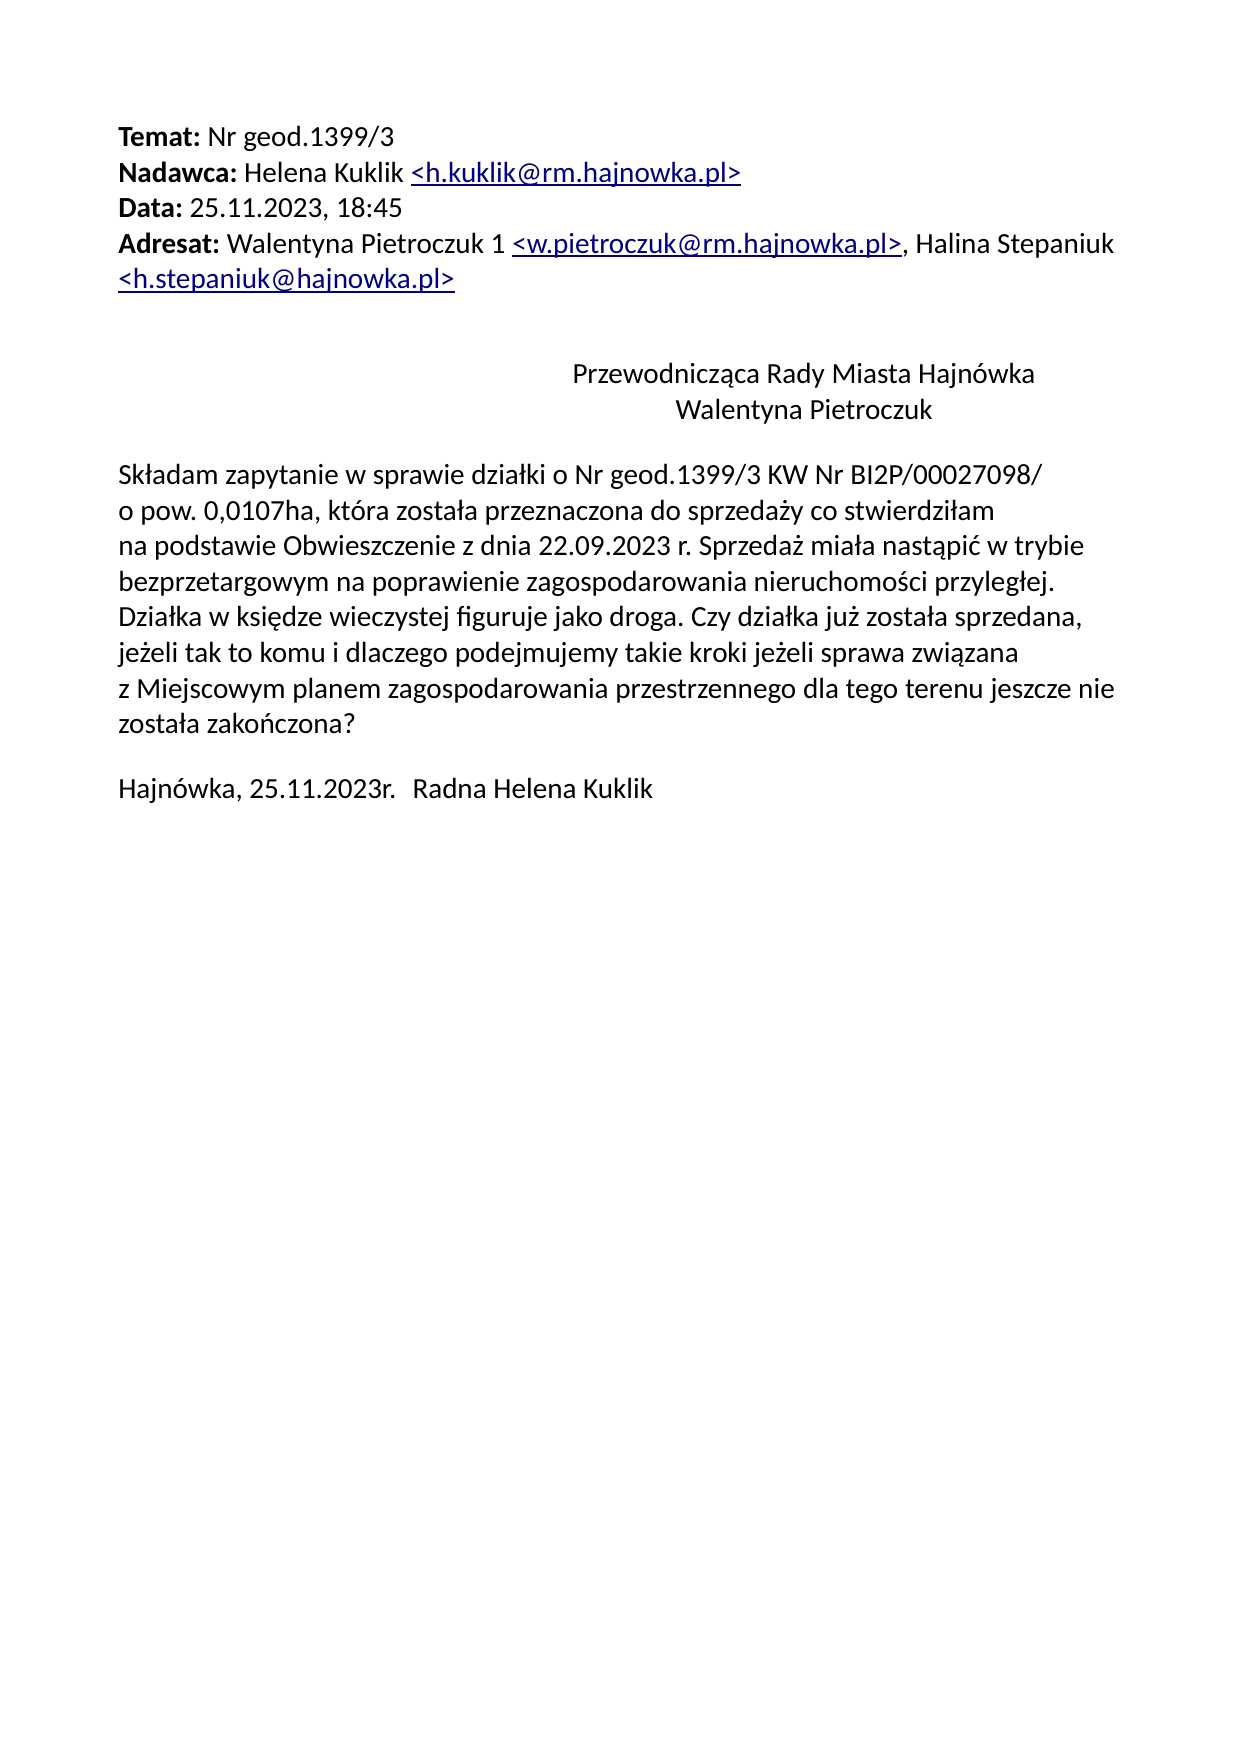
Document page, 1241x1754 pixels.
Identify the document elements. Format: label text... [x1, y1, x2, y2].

subtitle Temat: Nr geod.1399/3 [118, 118, 1122, 154]
text Hajnówka, 25.11.2023r. Radna Helena Kuklik [118, 771, 1122, 806]
subtitle Przewodnicząca Rady Miasta Hajnówka [486, 355, 1122, 391]
subtitle Składam zapytanie w sprawie działki o Nr geod.1399/3 KW Nr BI2P/00027098/ o pow. 0,0107ha, która została przeznaczona do sprzedaży co stwierdziłam na podstawie Obwieszczenie z dnia 22.09.2023 r. Sprzedaż miała nastąpić w trybie bezprzetargowym na poprawienie zagospodarowania nieruchomości przyległej. Działka w księdze wieczystej figuruje jako droga. Czy działka już została sprzedana, jeżeli tak to komu i dlaczego podejmujemy takie kroki jeżeli sprawa związana z Miejscowym planem zagospodarowania przestrzennego dla tego terenu jeszcze nie została zakończona? [118, 456, 1122, 741]
subtitle Nadawca: Helena Kuklik <h.kuklik@rm.hajnowka.pl> [118, 154, 1122, 189]
subtitle Adresat: Walentyna Pietroczuk 1 <w.pietroczuk@rm.hajnowka.pl>, Halina Stepaniuk <h.stepaniuk@hajnowka.pl> [118, 225, 1122, 296]
subtitle Data: 25.11.2023, 18:45 [118, 189, 1122, 225]
subtitle Walentyna Pietroczuk [486, 391, 1122, 427]
